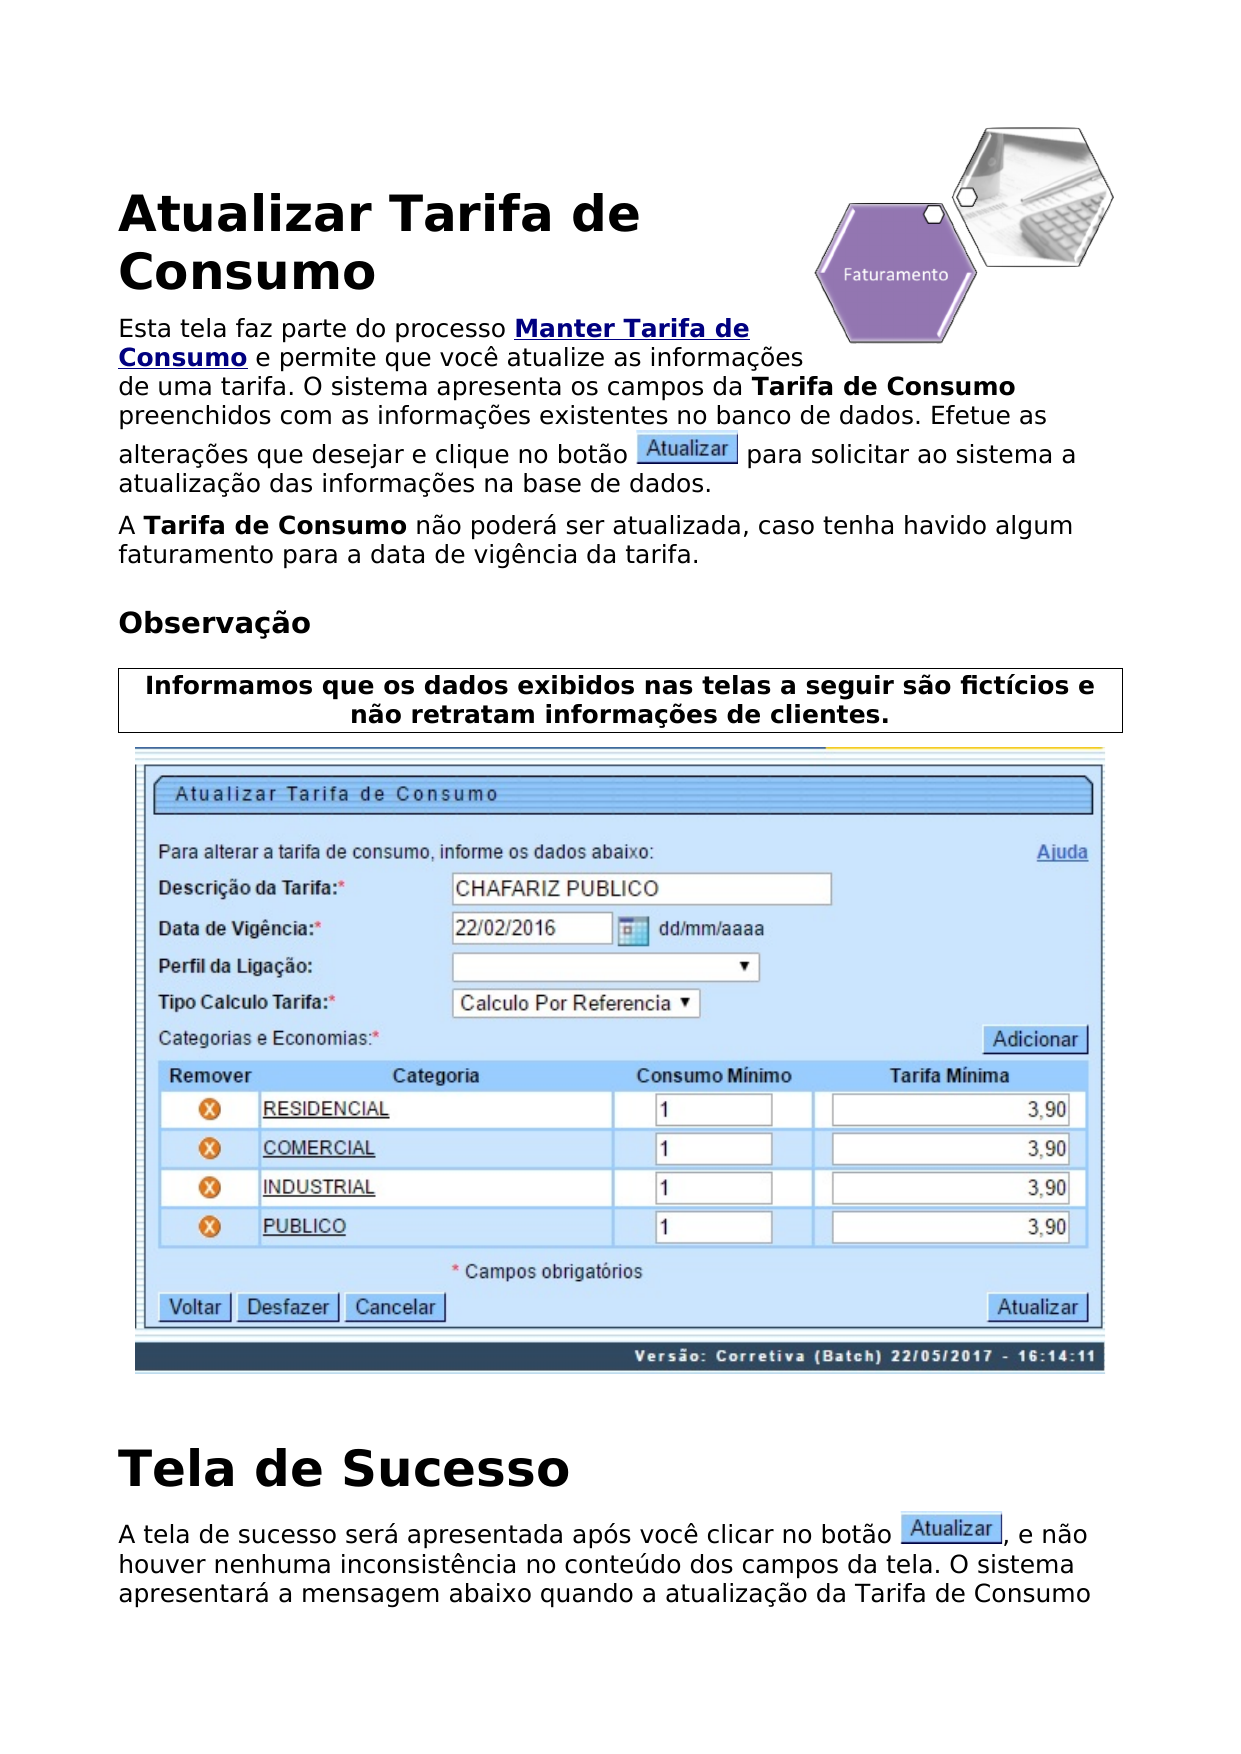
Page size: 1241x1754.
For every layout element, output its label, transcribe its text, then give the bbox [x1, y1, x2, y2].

picture [809, 118, 1123, 349]
subtitle Atualizar Tarifa de Consumo [118, 185, 809, 301]
text Esta tela faz parte do processo Manter Tarifa de Consumo e permite que você atualize as informações de uma tarifa. O sistema apresenta os campos da Tarifa de Consumo preenchidos com as informações existentes no banco de dados. Efetue as alterações que desejar e clique no botão para solicitar ao sistema a atualização das informações na base de dados. [118, 314, 1122, 498]
picture [135, 747, 1106, 1374]
subtitle Tela de Sucesso [118, 1440, 1122, 1498]
text A Tarifa de Consumo não poderá ser atualizada, caso tenha havido algum faturamento para a data de vigência da tarifa. [118, 511, 1122, 569]
picture [636, 430, 738, 464]
table_header Informamos que os dados exibidos nas telas a seguir são fictícios e não retratam informações de clientes. [119, 669, 1122, 732]
picture [900, 1511, 1003, 1544]
subtitle Observação [118, 607, 1122, 641]
text A tela de sucesso será apresentada após você clicar no botão , e não houver nenhuma inconsistência no conteúdo dos campos da tela. O sistema apresentará a mensagem abaixo quando a atualização da Tarifa de Consumo [118, 1511, 1122, 1608]
